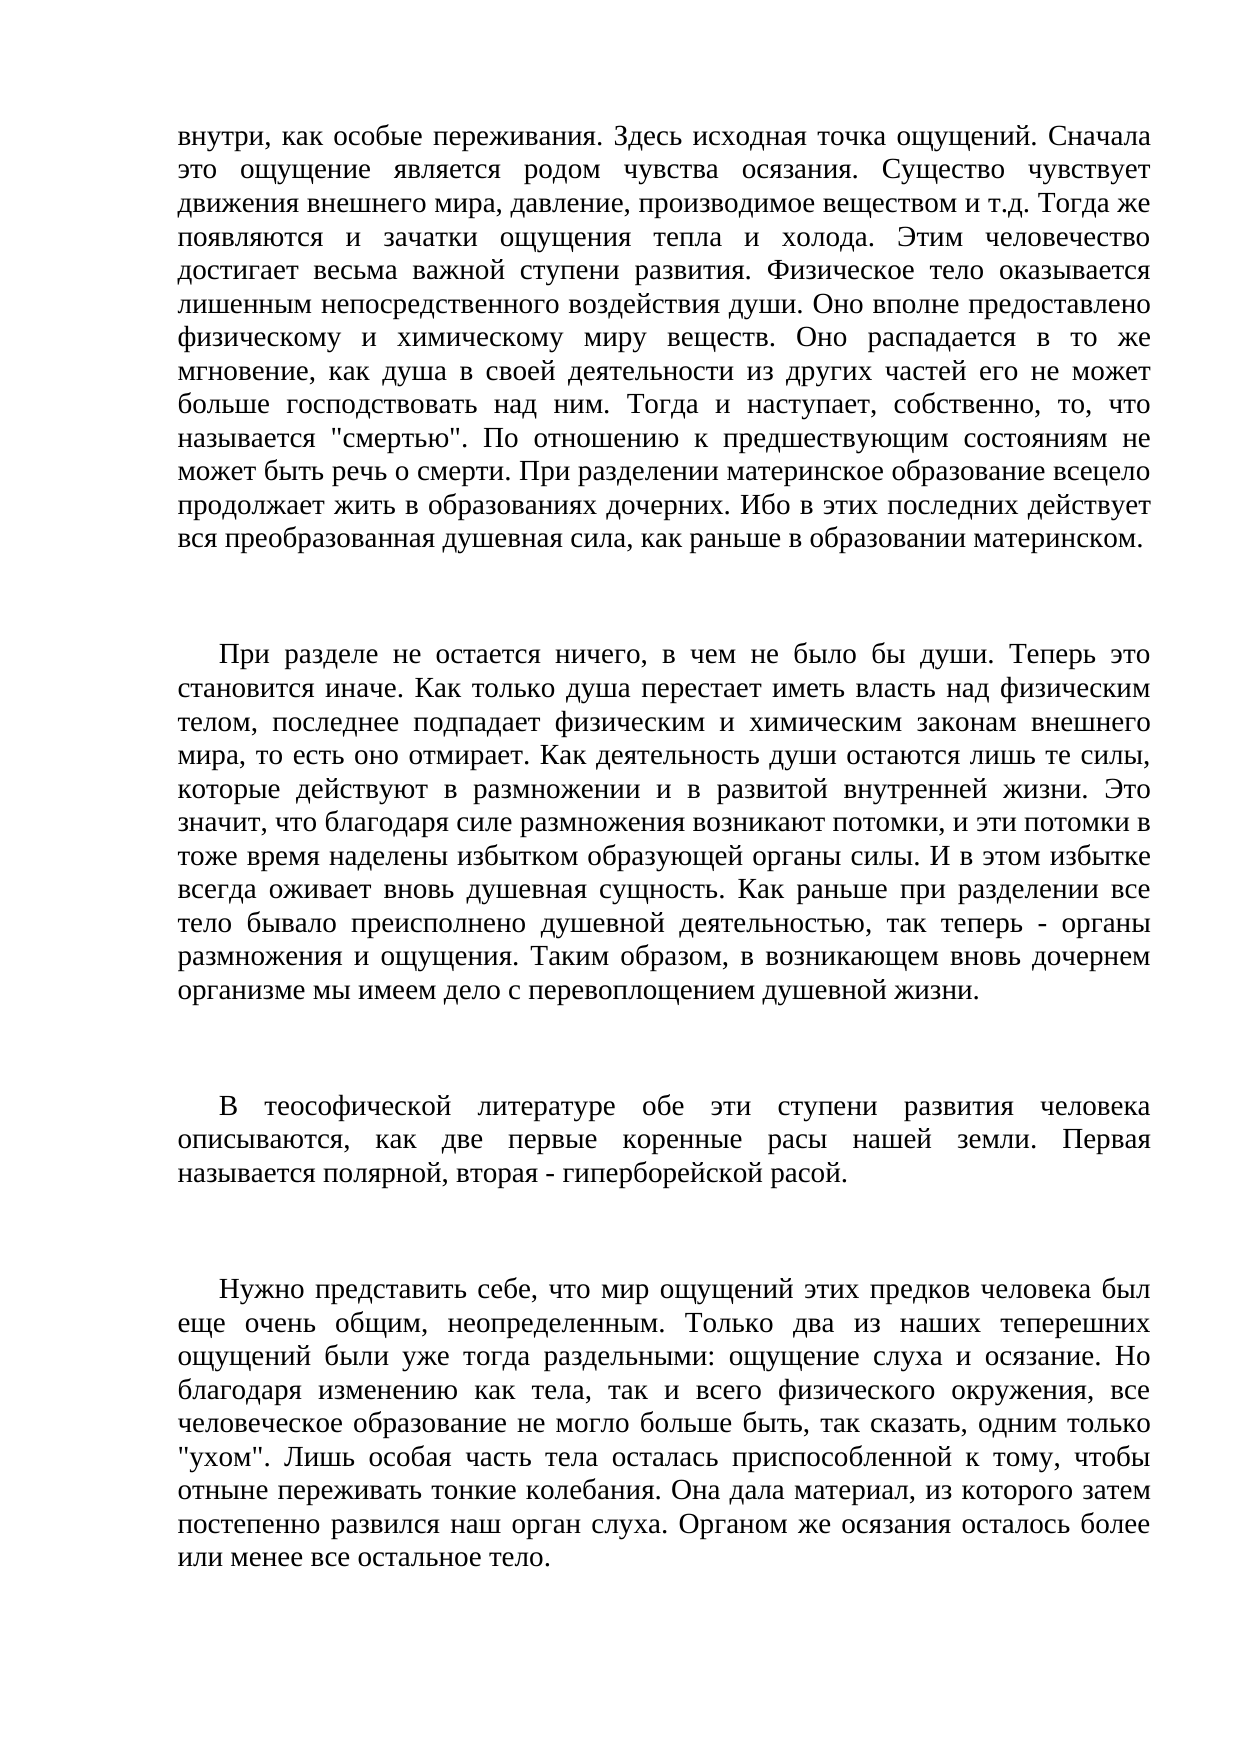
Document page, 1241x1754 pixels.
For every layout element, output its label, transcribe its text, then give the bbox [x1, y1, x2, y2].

text В теософической литературе обе эти ступени развития человека описываются, как две первые коренные расы нашей земли. Первая называется полярной, вторая - гиперборейской расой. [177, 1088, 1152, 1189]
text внутри, как особые переживания. Здесь исходная точка ощущений. Сначала это ощущение является родом чувства осязания. Существо чувствует движения внешнего мира, давление, производимое веществом и т.д. Тогда же появляются и зачатки ощущения тепла и холода. Этим человечество достигает весьма важной ступени развития. Физическое тело оказывается лишенным непосредственного воздействия души. Оно вполне предоставлено физическому и химическому миру веществ. Оно распадается в то же мгновение, как душа в своей деятельности из других частей его не может больше господствовать над ним. Тогда и наступает, собственно, то, что называется "смертью". По отношению к предшествующим состояниям не может быть речь о смерти. При разделении материнское образование всецело продолжает жить в образованиях дочерних. Ибо в этих последних действует вся преобразованная душевная сила, как раньше в образовании материнском. [177, 118, 1152, 554]
text Нужно представить себе, что мир ощущений этих предков человека был еще очень общим, неопределенным. Только два из наших теперешних ощущений были уже тогда раздельными: ощущение слуха и осязание. Но благодаря изменению как тела, так и всего физического окружения, все человеческое образование не могло больше быть, так сказать, одним только "ухом". Лишь особая часть тела осталась приспособленной к тому, чтобы отныне переживать тонкие колебания. Она дала материал, из которого затем постепенно развился наш орган слуха. Органом же осязания осталось более или менее все остальное тело. [177, 1271, 1152, 1573]
text При разделе не остается ничего, в чем не было бы души. Теперь это становится иначе. Как только душа перестает иметь власть над физическим телом, последнее подпадает физическим и химическим законам внешнего мира, то есть оно отмирает. Как деятельность души остаются лишь те силы, которые действуют в размножении и в развитой внутренней жизни. Это значит, что благодаря силе размножения возникают потомки, и эти потомки в тоже время наделены избытком образующей органы силы. И в этом избытке всегда оживает вновь душевная сущность. Как раньше при разделении все тело бывало преисполнено душевной деятельностью, так теперь - органы размножения и ощущения. Таким образом, в возникающем вновь дочернем организме мы имеем дело с перевоплощением душевной жизни. [177, 637, 1152, 1006]
